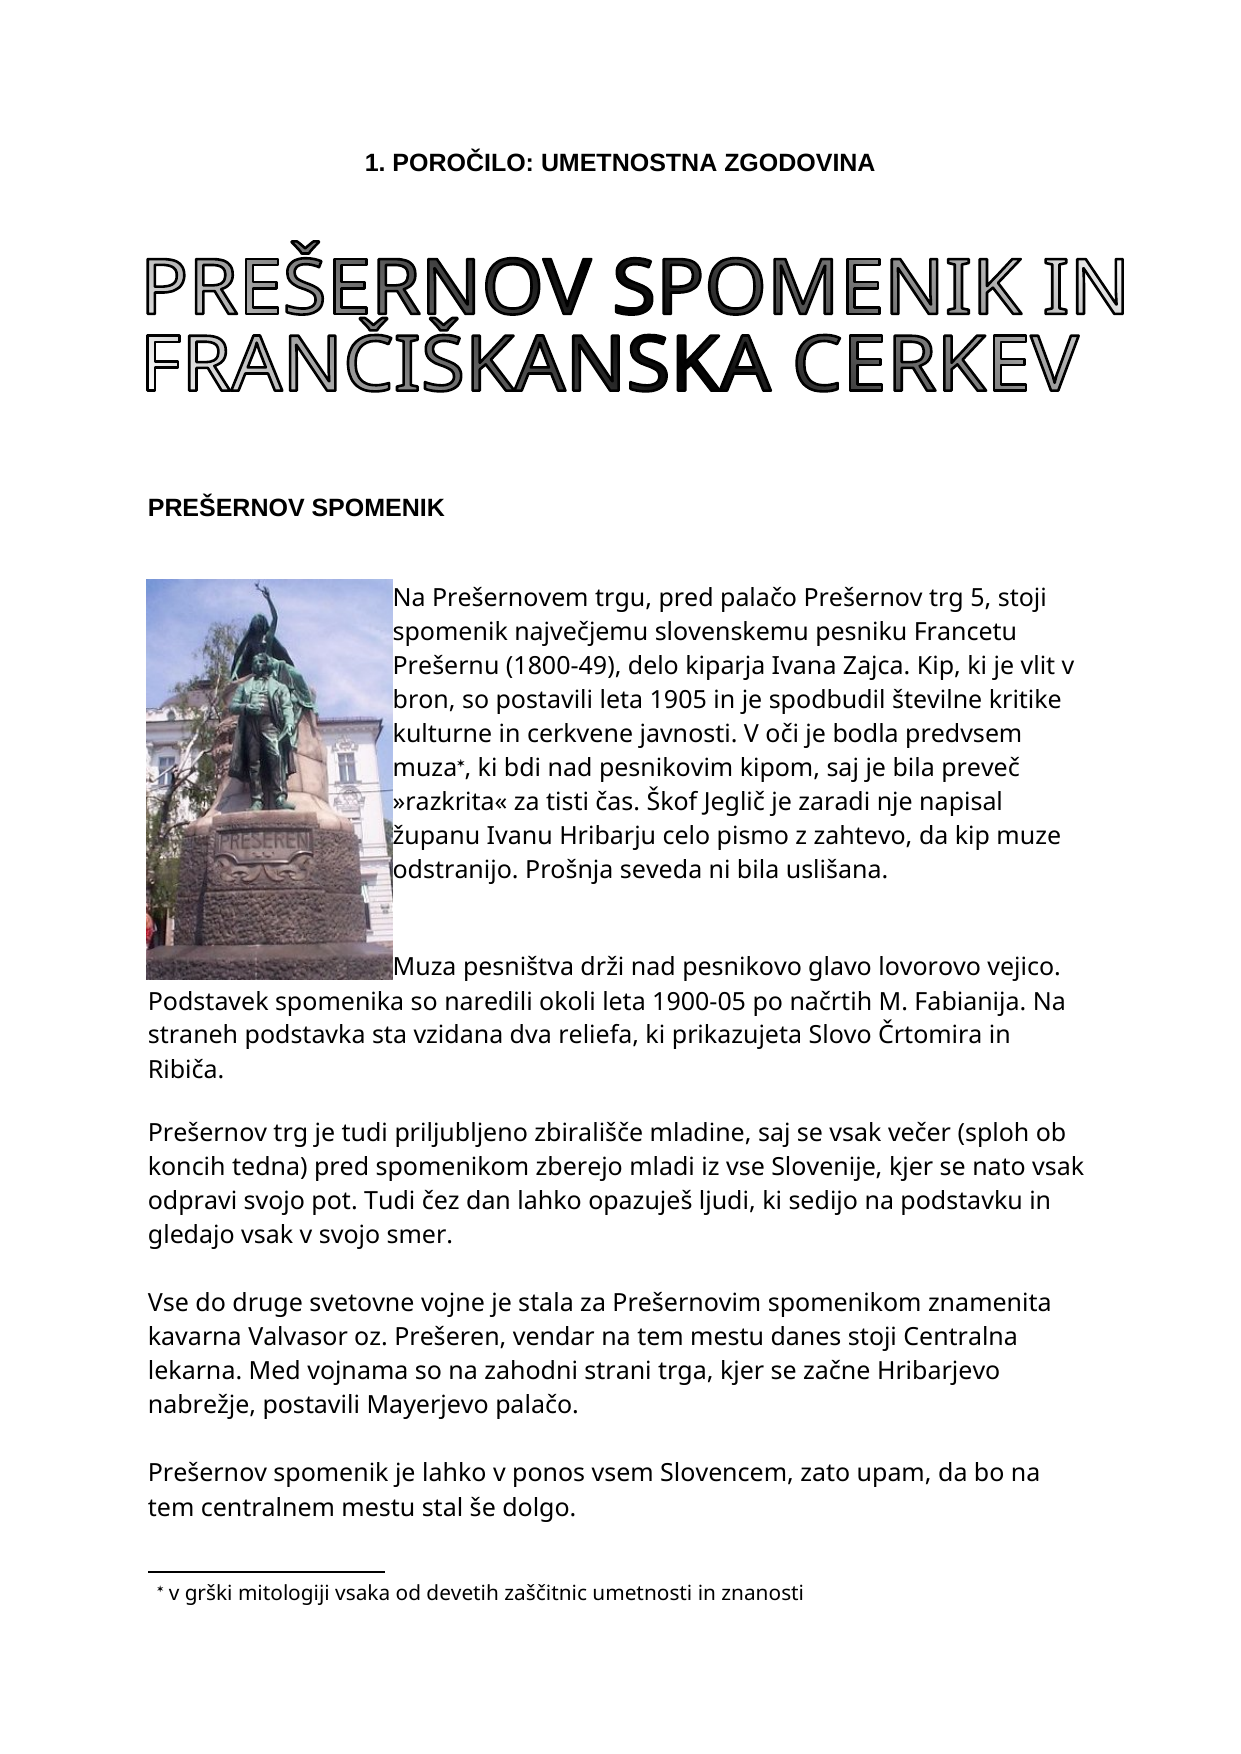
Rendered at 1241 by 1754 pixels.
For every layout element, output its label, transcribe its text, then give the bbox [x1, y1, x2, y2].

text Vse do druge svetovne vojne je stala za Prešernovim spomenikom znamenita kavarna Valvasor oz. Prešeren, vendar na tem mestu danes stoji Centralna lekarna. Med vojnama so na zahodni strani trga, kjer se začne Hribarjevo nabrežje, postavili Mayerjevo palačo. [148, 1285, 1093, 1421]
text 1. POROČILO: UMETNOSTNA ZGODOVINA [148, 148, 1093, 176]
picture [146, 579, 393, 980]
text Muza pesništva drži nad pesnikovo glavo lovorovo vejico. Podstavek spomenika so naredili okoli leta 1900-05 po načrtih M. Fabianija. Na straneh podstavka sta vzidana dva reliefa, ki prikazujeta Slovo Črtomira in Ribiča. [148, 949, 1093, 1085]
text  v grški mitologiji vsaka od devetih zaščitnic umetnosti in znanosti [148, 1578, 1093, 1606]
text Na Prešernovem trgu, pred palačo Prešernov trg 5, stoji spomenik največjemu slovenskemu pesniku Francetu Prešernu (1800-49), delo kiparja Ivana Zajca. Kip, ki je vlit v bron, so postavili leta 1905 in je spodbudil številne kritike kulturne in cerkvene javnosti. V oči je bodla predvsem muza, ki bdi nad pesnikovim kipom, saj je bila preveč »razkrita« za tisti čas. Škof Jeglič je zaradi nje napisal županu Ivanu Hribarju celo pismo z zahtevo, da kip muze odstranijo. Prošnja seveda ni bila uslišana. [148, 579, 1093, 920]
text Prešernov trg je tudi priljubljeno zbirališče mladine, saj se vsak večer (sploh ob koncih tedna) pred spomenikom zberejo mladi iz vse Slovenije, kjer se nato vsak odpravi svojo pot. Tudi čez dan lahko opazuješ ljudi, ki sedijo na podstavku in gledajo vsak v svojo smer. [148, 1114, 1093, 1251]
text PREŠERNOV SPOMENIK [148, 493, 1093, 521]
text Prešernov spomenik je lahko v ponos vsem Slovencem, zato upam, da bo na tem centralnem mestu stal še dolgo. [148, 1455, 1093, 1523]
